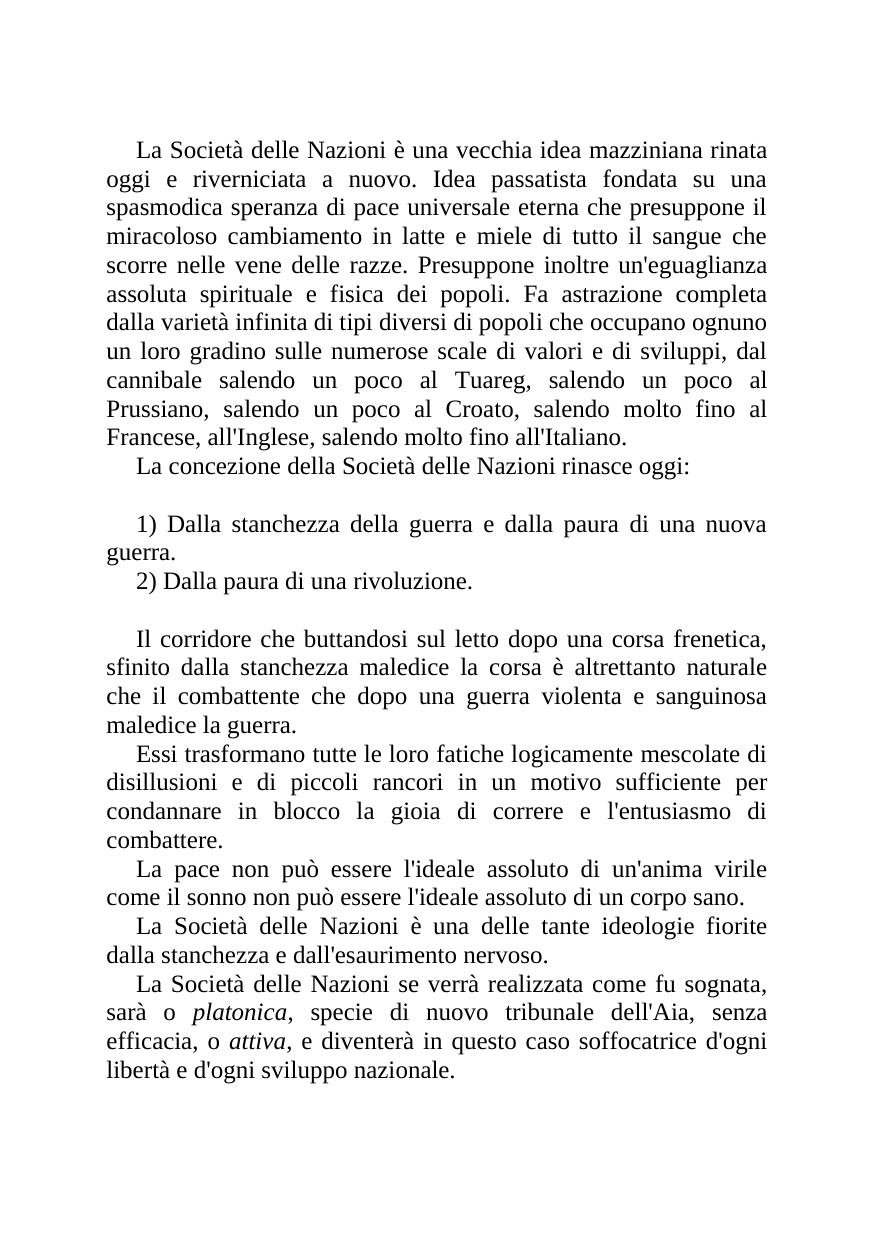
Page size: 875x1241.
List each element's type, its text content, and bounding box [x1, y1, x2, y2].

text 2) Dalla paura di una rivoluzione. [106, 566, 768, 595]
text La concezione della Società delle Nazioni rinasce oggi: [106, 451, 768, 480]
text La Società delle Nazioni è una delle tante ideologie fiorite dalla stanchezza e dall'esaurimento nervoso. [106, 911, 768, 969]
text Il corridore che buttandosi sul letto dopo una corsa frenetica, sfinito dalla stanchezza maledice la corsa è altrettanto naturale che il combattente che dopo una guerra violenta e sanguinosa maledice la guerra. [106, 624, 768, 739]
text 1) Dalla stanchezza della guerra e dalla paura di una nuova guerra. [106, 509, 768, 566]
text La pace non può essere l'ideale assoluto di un'anima virile come il sonno non può essere l'ideale assoluto di un corpo sano. [106, 854, 768, 911]
text Essi trasformano tutte le loro fatiche logicamente mescolate di disillusioni e di piccoli rancori in un motivo sufficiente per condannare in blocco la gioia di correre e l'entusiasmo di combattere. [106, 739, 768, 854]
text La Società delle Nazioni è una vecchia idea mazziniana rinata oggi e riverniciata a nuovo. Idea passatista fondata su una spasmodica speranza di pace universale eterna che presuppone il miracoloso cambiamento in latte e miele di tutto il sangue che scorre nelle vene delle razze. Presuppone inoltre un'eguaglianza assoluta spirituale e fisica dei popoli. Fa astrazione completa dalla varietà infinita di tipi diversi di popoli che occupano ognuno un loro gradino sulle numerose scale di valori e di sviluppi, dal cannibale salendo un poco al Tuareg, salendo un poco al Prussiano, salendo un poco al Croato, salendo molto fino al Francese, all'Inglese, salendo molto fino all'Italiano. [106, 135, 768, 451]
text La Società delle Nazioni se verrà realizzata come fu sognata, sarà o platonica, specie di nuovo tribunale dell'Aia, senza efficacia, o attiva, e diventerà in questo caso soffocatrice d'ogni libertà e d'ogni sviluppo nazionale. [106, 969, 768, 1084]
